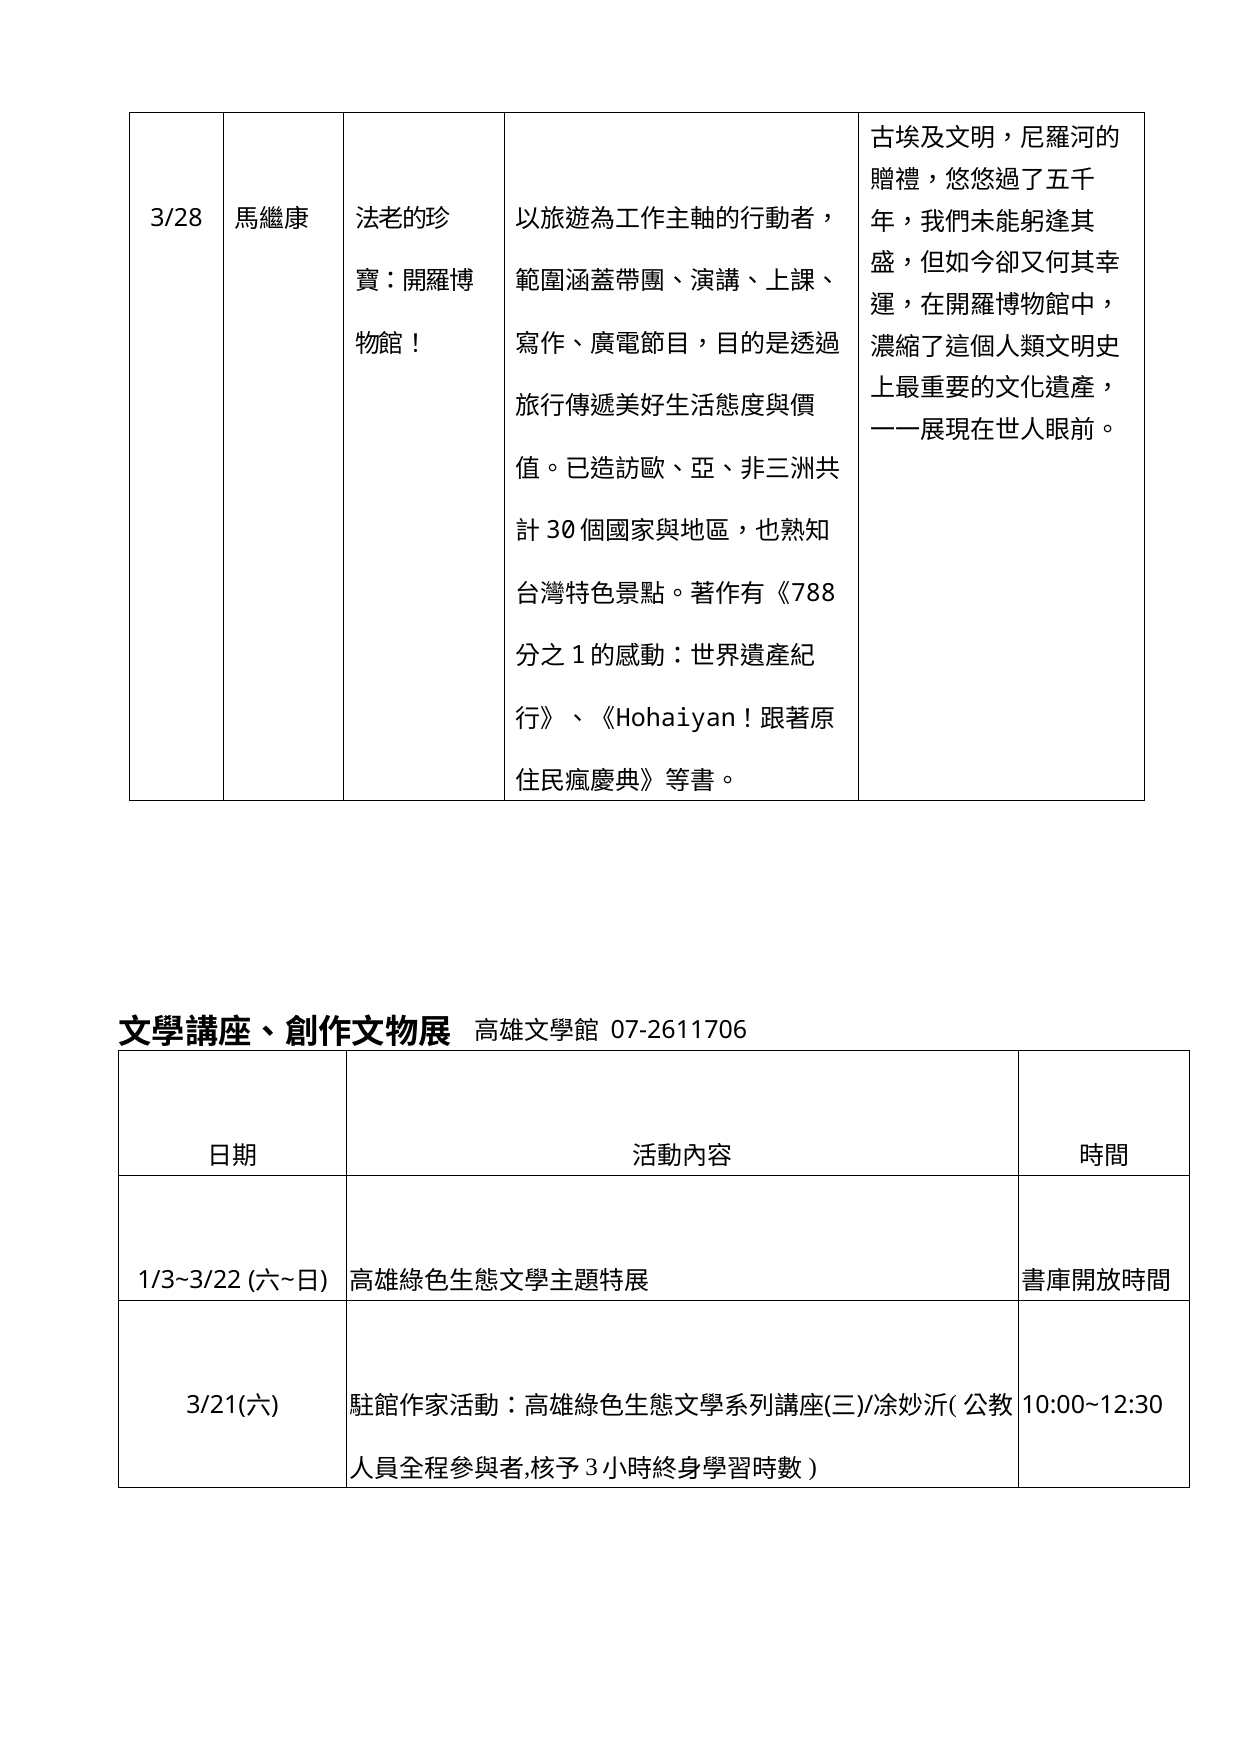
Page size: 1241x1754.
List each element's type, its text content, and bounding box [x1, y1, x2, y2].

table_cell 3/28 [130, 113, 223, 800]
table_cell 以旅遊為工作主軸的行動者，範圍涵蓋帶團、演講、上課、寫作、廣電節目，目的是透過旅行傳遞美好生活態度與價值。已造訪歐、亞、非三洲共計30個國家與地區，也熟知台灣特色景點。著作有《788分之1的感動：世界遺產紀行》、《Hohaiyan！跟著原住民瘋慶典》等書。 [505, 113, 858, 800]
table_header 日期 [119, 1051, 346, 1175]
table_cell 馬繼康 [224, 113, 343, 800]
table_cell 10:00~12:30 [1019, 1301, 1189, 1487]
text 文學講座、創作文物展 高雄文學館 07-2611706 [118, 987, 1122, 1050]
table_header 時間 [1019, 1051, 1189, 1175]
table_cell 3/21(六) [119, 1301, 346, 1487]
table_cell 古埃及文明，尼羅河的贈禮，悠悠過了五千年，我們未能躬逢其盛，但如今卻又何其幸運，在開羅博物館中，濃縮了這個人類文明史上最重要的文化遺產，一一展現在世人眼前。 [859, 113, 1144, 800]
table_cell 書庫開放時間 [1019, 1176, 1189, 1300]
table_header 活動內容 [347, 1051, 1018, 1175]
table_cell 高雄綠色生態文學主題特展 [347, 1176, 1018, 1300]
table_cell 1/3~3/22 (六~日) [119, 1176, 346, 1300]
table_cell 法老的珍寶：開羅博物館！ [344, 113, 504, 800]
table_cell 駐館作家活動：高雄綠色生態文學系列講座(三)/凃妙沂( 公教人員全程參與者,核予3小時終身學習時數 ) [347, 1301, 1018, 1487]
